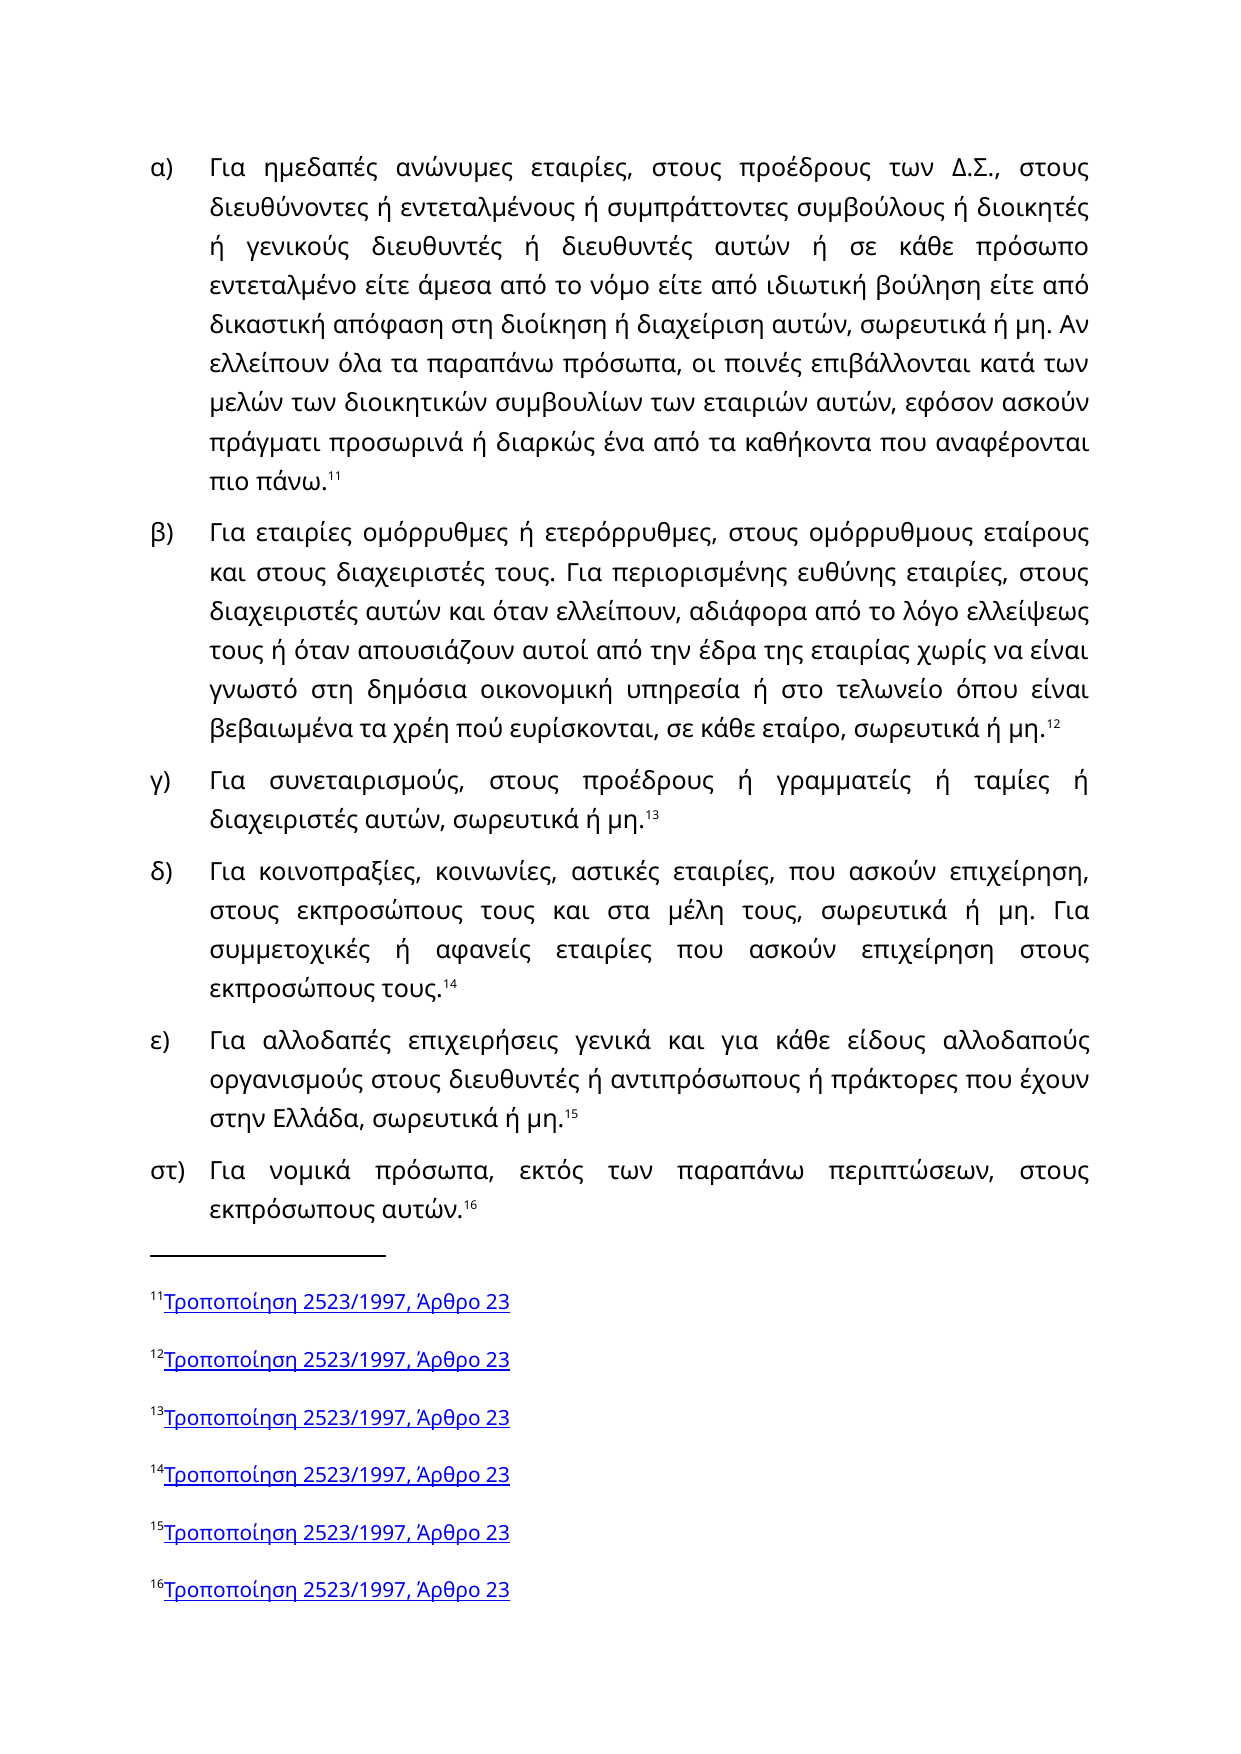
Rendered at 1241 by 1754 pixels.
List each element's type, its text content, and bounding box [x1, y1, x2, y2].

list στ) Για νομικά πρόσωπα, εκτός των παραπάνω περιπτώσεων, στους εκπρόσωπους αυτών. [150, 1152, 1090, 1226]
list δ) Για κοινοπραξίες, κοινωνίες, αστικές εταιρίες, που ασκούν επιχείρηση, στους εκπροσώπους τους και στα μέλη τους, σωρευτικά ή μη. Για συμμετοχικές ή αφανείς εταιρίες που ασκούν επιχείρηση στους εκπροσώπους τους. [150, 853, 1090, 1005]
list α) Για ημεδαπές ανώνυμες εταιρίες, στους προέδρους των Δ.Σ., στους διευθύνοντες ή εντεταλμένους ή συμπράττοντες συμβούλους ή διοικητές ή γενικούς διευθυντές ή διευθυντές αυτών ή σε κάθε πρόσωπο εντεταλμένο είτε άμεσα από το νόμο είτε από ιδιωτική βούληση είτε από δικαστική απόφαση στη διοίκηση ή διαχείριση αυτών, σωρευτικά ή μη. Αν ελλείπουν όλα τα παραπάνω πρόσωπα, οι ποινές επιβάλλονται κατά των μελών των διοικητικών συμβουλίων των εταιριών αυτών, εφόσον ασκούν πράγματι προσωρινά ή διαρκώς ένα από τα καθήκοντα που αναφέρονται πιο πάνω. [150, 150, 1090, 497]
list γ) Για συνεταιρισμούς, στους προέδρους ή γραμματείς ή ταμίες ή διαχειριστές αυτών, σωρευτικά ή μη. [150, 762, 1090, 836]
text Τροποποίηση 2523/1997, Άρθρο 23 [150, 1345, 1090, 1373]
list β) Για εταιρίες ομόρρυθμες ή ετερόρρυθμες, στους ομόρρυθμους εταίρους και στους διαχειριστές τους. Για περιορισμένης ευθύνης εταιρίες, στους διαχειριστές αυτών και όταν ελλείπουν, αδιάφορα από το λόγο ελλείψεως τους ή όταν απουσιάζουν αυτοί από την έδρα της εταιρίας χωρίς να είναι γνωστό στη δημόσια οικονομική υπηρεσία ή στο τελωνείο όπου είναι βεβαιωμένα τα χρέη πού ευρίσκονται, σε κάθε εταίρο, σωρευτικά ή μη. [150, 515, 1090, 745]
text Τροποποίηση 2523/1997, Άρθρο 23 [150, 1460, 1090, 1489]
text Τροποποίηση 2523/1997, Άρθρο 23 [150, 1403, 1090, 1431]
text Τροποποίηση 2523/1997, Άρθρο 23 [150, 1287, 1090, 1316]
list ε) Για αλλοδαπές επιχειρήσεις γενικά και για κάθε είδους αλλοδαπούς οργανισμούς στους διευθυντές ή αντιπρόσωπους ή πράκτορες που έχουν στην Ελλάδα, σωρευτικά ή μη. [150, 1022, 1090, 1135]
text Τροποποίηση 2523/1997, Άρθρο 23 [150, 1576, 1090, 1604]
text Τροποποίηση 2523/1997, Άρθρο 23 [150, 1518, 1090, 1546]
